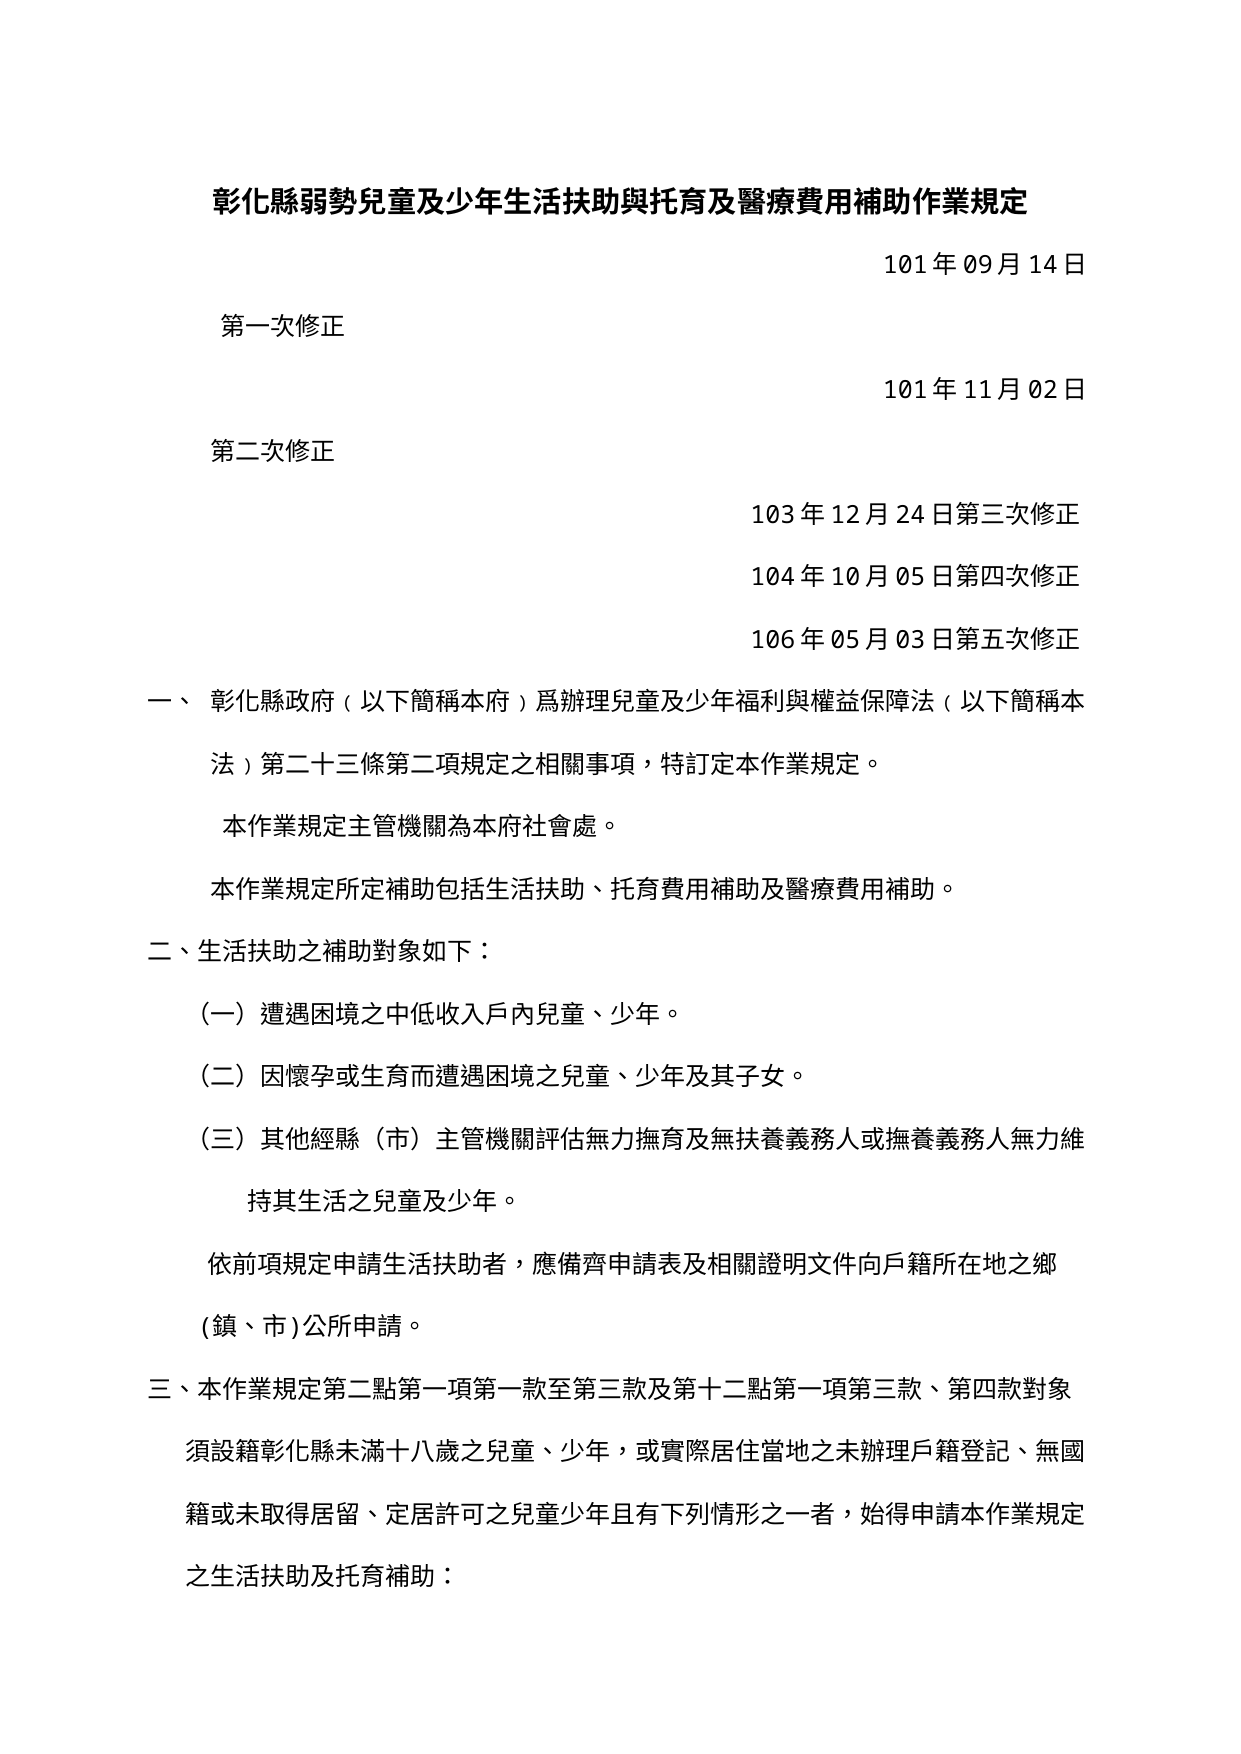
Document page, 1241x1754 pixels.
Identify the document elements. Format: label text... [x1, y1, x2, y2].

text 彰化縣弱勢兒童及少年生活扶助與托育及醫療費用補助作業規定 [148, 158, 1092, 221]
text 本作業規定主管機關為本府社會處。 [148, 783, 1092, 846]
text （二）因懷孕或生育而遭遇困境之兒童、少年及其子女。 [148, 1033, 1092, 1096]
text 101年09月14日第一次修正 [148, 221, 1092, 346]
text 106年05月03日第五次修正 [148, 596, 1080, 658]
text 本作業規定所定補助包括生活扶助、托育費用補助及醫療費用補助。 [148, 846, 1092, 908]
text （三）其他經縣（市）主管機關評估無力撫育及無扶養義務人或撫養義務人無力維持其生活之兒童及少年。 [185, 1096, 1092, 1221]
text 二、生活扶助之補助對象如下： [148, 908, 1092, 971]
text 104年10月05日第四次修正 [148, 533, 1080, 596]
text 101年11月02日第二次修正 [148, 346, 1092, 471]
text 一、 彰化縣政府﹙以下簡稱本府﹚爲辦理兒童及少年福利與權益保障法﹙以下簡稱本法﹚第二十三條第二項規定之相關事項，特訂定本作業規定。 [148, 658, 1092, 783]
text （一）遭遇困境之中低收入戶內兒童、少年。 [148, 971, 1092, 1033]
text 依前項規定申請生活扶助者，應備齊申請表及相關證明文件向戶籍所在地之鄉(鎮、市)公所申請。 [148, 1221, 1092, 1346]
text 三、本作業規定第二點第一項第一款至第三款及第十二點第一項第三款、第四款對象須設籍彰化縣未滿十八歲之兒童、少年，或實際居住當地之未辦理戶籍登記、無國籍或未取得居留、定居許可之兒童少年且有下列情形之一者，始得申請本作業規定之生活扶助及托育補助： [148, 1346, 1092, 1596]
text 103年12月24日第三次修正 [148, 471, 1080, 533]
